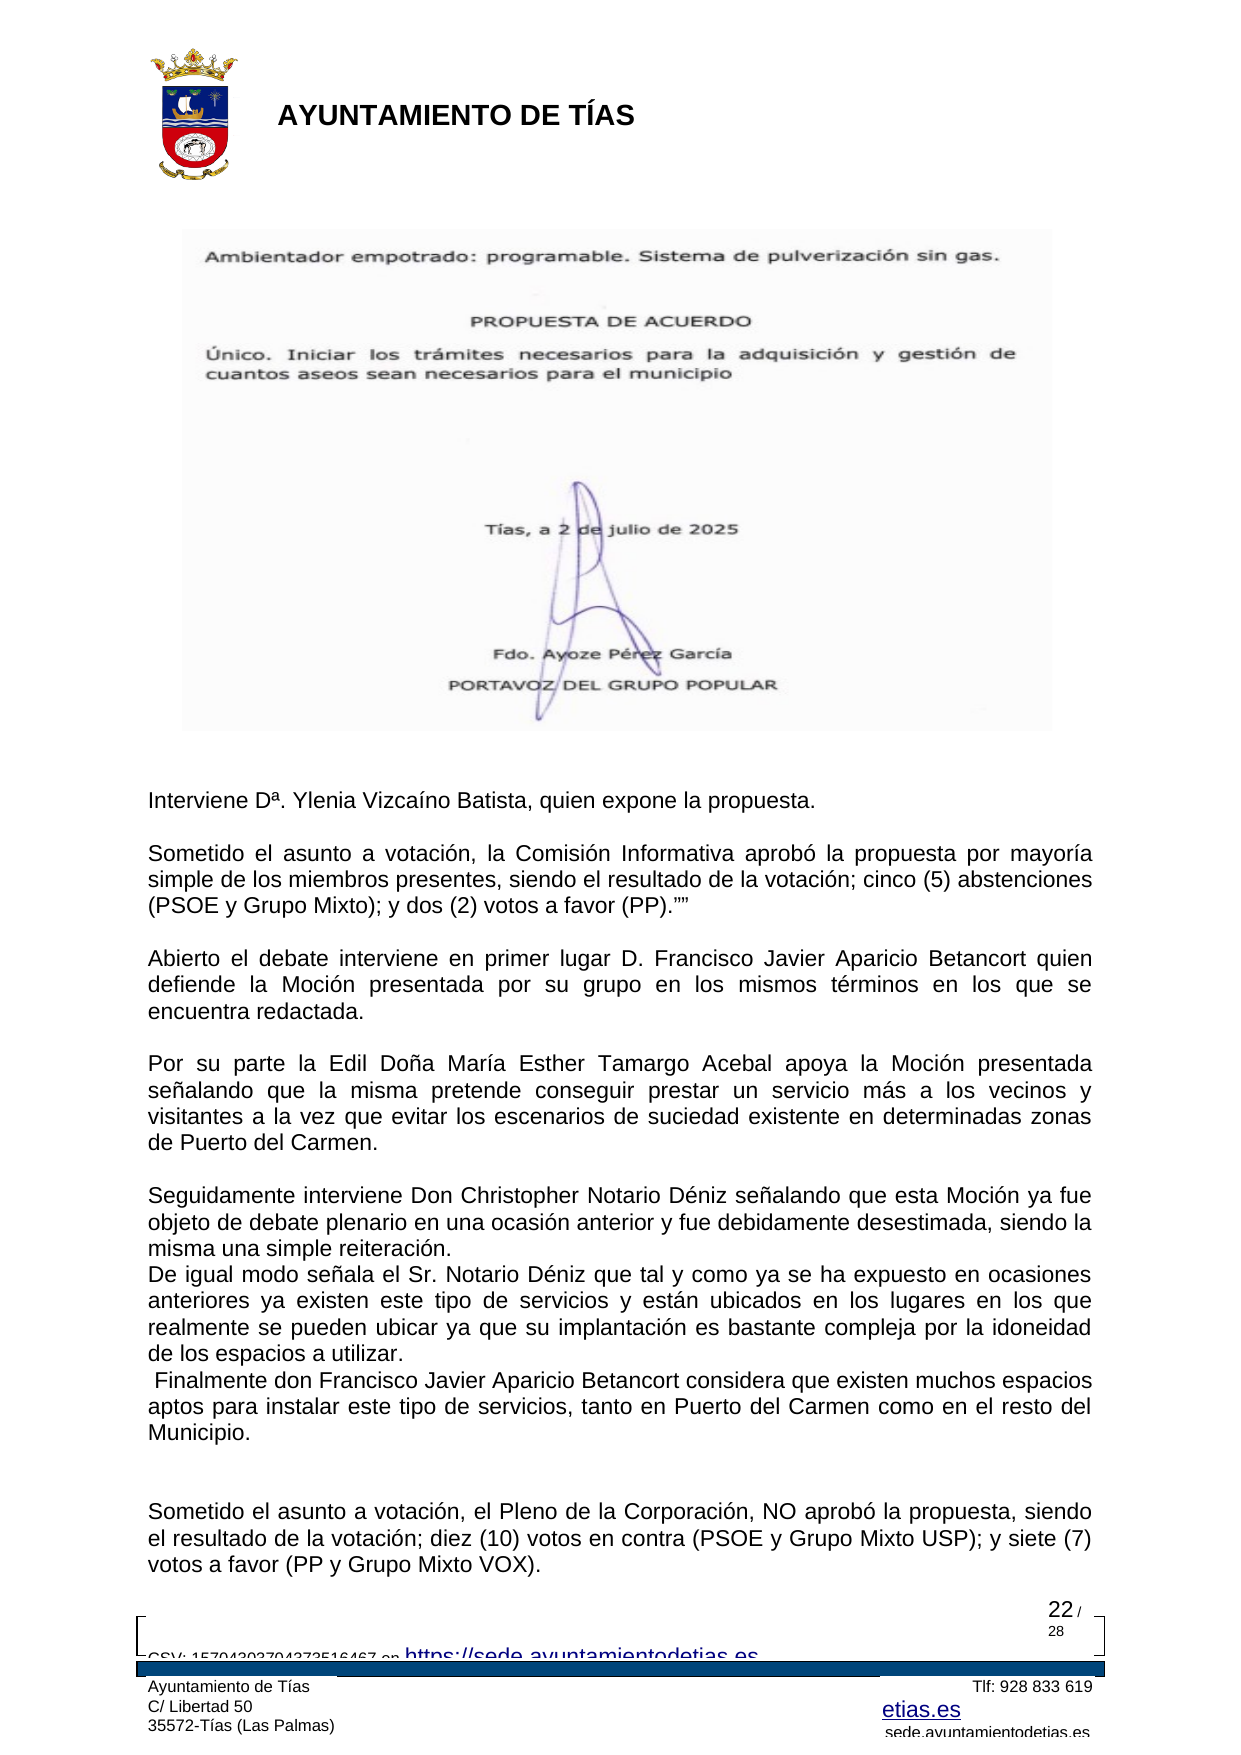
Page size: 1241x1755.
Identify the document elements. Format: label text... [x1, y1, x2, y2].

text Sometido el asunto a votación, la Comisión Informativa aprobó la propuesta por mayoría simple de los miembros presentes, siendo el resultado de la votación; cinco (5) abstenciones (PSOE y Grupo Mixto); y dos (2) votos a favor (PP).”” [148, 839, 1093, 918]
text Finalmente don Francisco Javier Aparicio Betancort considera que existen muchos espacios aptos para instalar este tipo de servicios, tanto en Puerto del Carmen como en el resto del Municipio. [148, 1367, 1093, 1446]
text De igual modo señala el Sr. Notario Déniz que tal y como ya se ha expuesto en ocasiones anteriores ya existen este tipo de servicios y están ubicados en los lugares en los que realmente se pueden ubicar ya que su implantación es bastante compleja por la idoneidad de los espacios a utilizar. [148, 1261, 1093, 1367]
text Por su parte la Edil Doña María Esther Tamargo Acebal apoya la Moción presentada señalando que la misma pretende conseguir prestar un servicio más a los vecinos y visitantes a la vez que evitar los escenarios de suciedad existente en determinadas zonas de Puerto del Carmen. [148, 1050, 1093, 1156]
text Abierto el debate interviene en primer lugar D. Francisco Javier Aparicio Betancort quien defiende la Moción presentada por su grupo en los mismos términos en los que se encuentra redactada. [148, 945, 1093, 1024]
text Sometido el asunto a votación, el Pleno de la Corporación, NO aprobó la propuesta, siendo el resultado de la votación; diez (10) votos en contra (PSOE y Grupo Mixto USP); y siete (7) votos a favor (PP y Grupo Mixto VOX). [148, 1498, 1093, 1577]
text Seguidamente interviene Don Christopher Notario Déniz señalando que esta Moción ya fue objeto de debate plenario en una ocasión anterior y fue debidamente desestimada, siendo la misma una simple reiteración. [148, 1182, 1093, 1261]
text Interviene Dª. Ylenia Vizcaíno Batista, quien expone la propuesta. [148, 787, 1105, 813]
